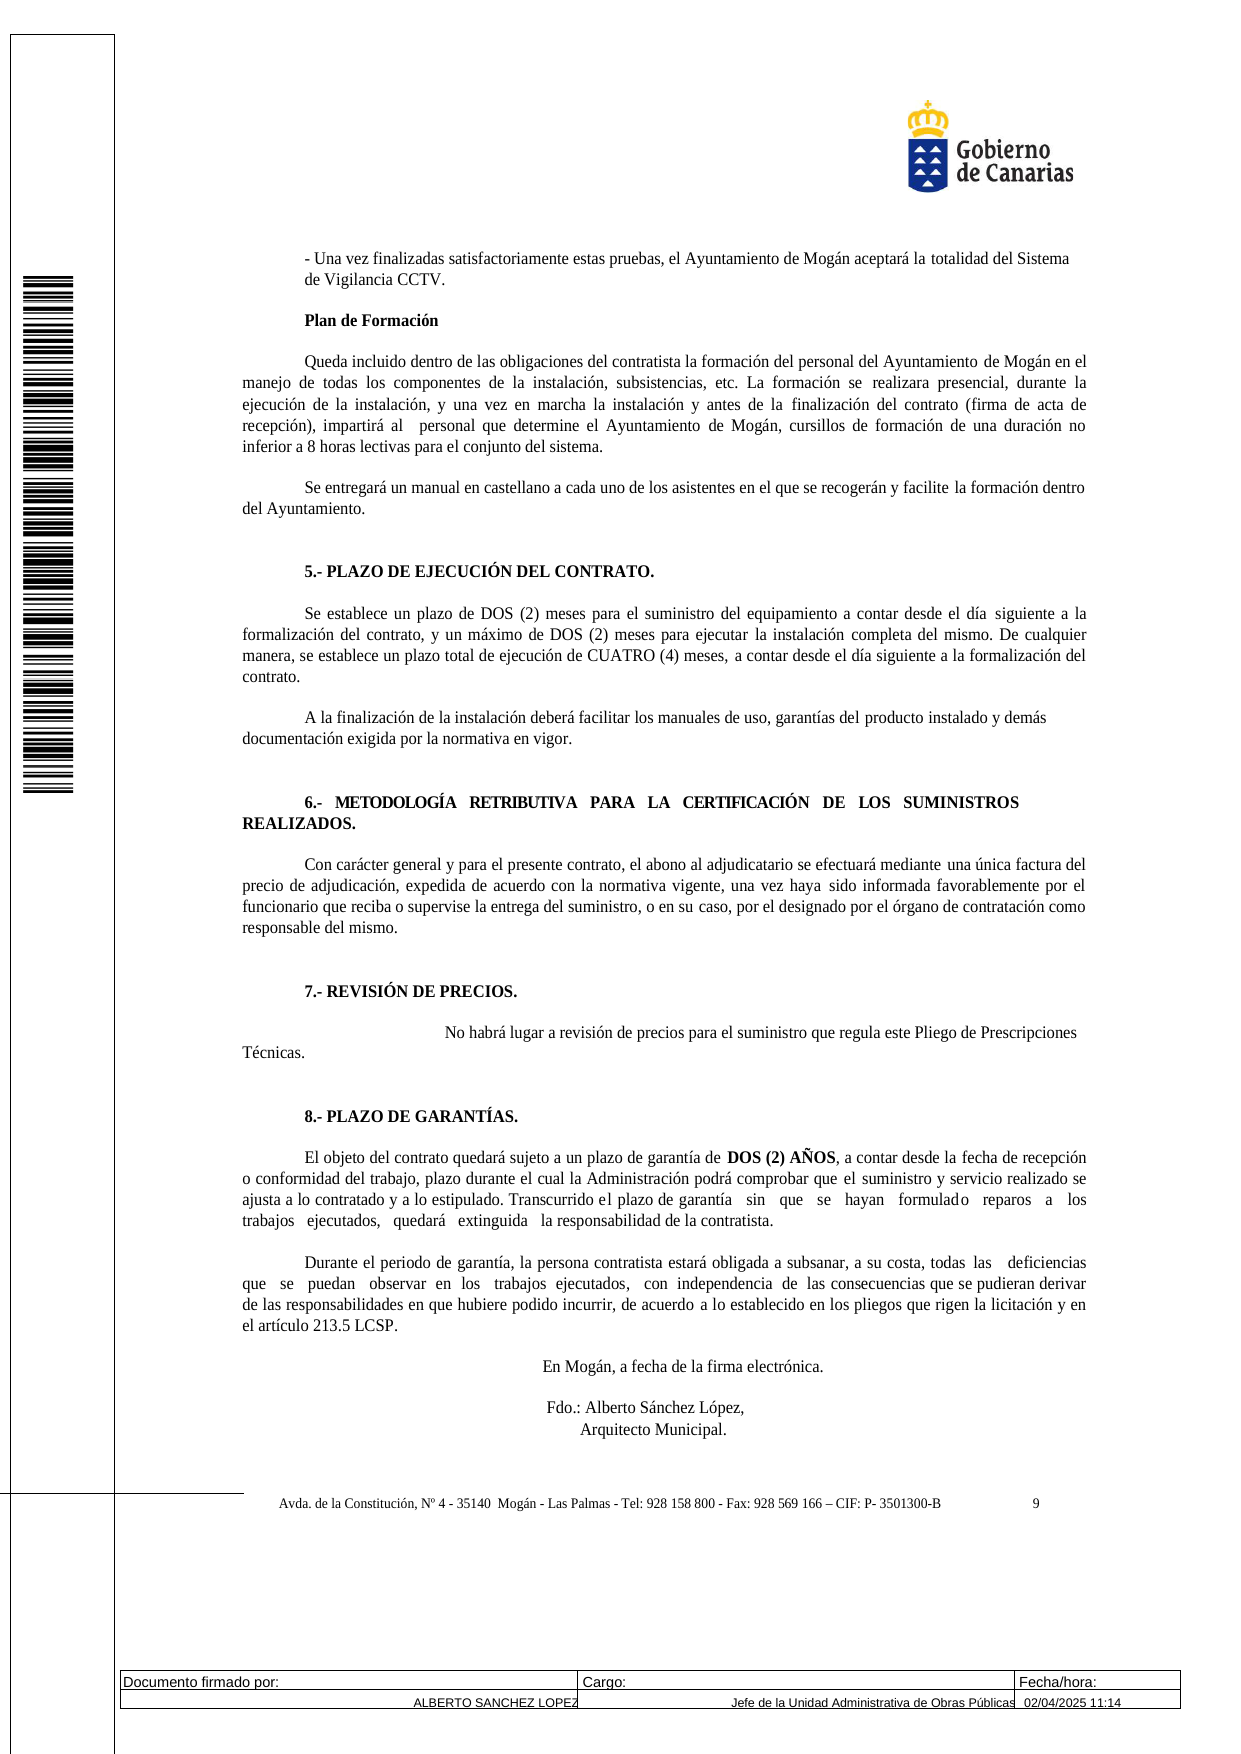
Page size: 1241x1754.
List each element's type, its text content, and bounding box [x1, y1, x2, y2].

picture [21, 274, 75, 796]
table_header Fecha/hora: [1015, 1671, 1180, 1689]
text No habrá lugar a revisión de precios para el suministro que regula este Pliego de Prescripciones [296, 1022, 1078, 1042]
text - Una vez finalizadas satisfactoriamente estas pruebas, el Ayuntamiento de Mogán aceptará la totalidad del Sistema de Vigilancia CCTV. [304, 248, 1087, 290]
text 6.- METODOLOGÍA RETRIBUTIVA PARA LA CERTIFICACIÓN DE LOS SUMINISTROS REALIZADOS. [242, 791, 1086, 833]
text En Mogán, a fecha de la firma electrónica. [489, 1357, 824, 1377]
table_cell 02/04/2025 11:14 [1015, 1690, 1180, 1708]
table_cell ALBERTO SANCHEZ LOPEZ [121, 1690, 577, 1708]
text Se establece un plazo de DOS (2) meses para el suministro del equipamiento a contar desde el día siguiente a la formalización del contrato, y un máximo de DOS (2) meses para ejecutar la instalación completa del mismo. De cualquier manera, se establece un plazo total de ejecución de CUATRO (4) meses, a contar desde el día siguiente a la formalización del contrato. [242, 602, 1087, 686]
text Plan de Formación [304, 311, 1188, 331]
text Se entregará un manual en castellano a cada uno de los asistentes en el que se recogerán y facilite la formación dentro del Ayuntamiento. [242, 477, 1087, 519]
table_header Cargo: [578, 1671, 1014, 1689]
table_cell Jefe de la Unidad Administrativa de Obras Públicas [578, 1690, 1014, 1708]
text Técnicas. [242, 1042, 1188, 1063]
picture [907, 100, 1074, 193]
text 5.- PLAZO DE EJECUCIÓN DEL CONTRATO. [304, 562, 1188, 582]
table_header Documento firmado por: [121, 1671, 577, 1689]
text Avda. de la Constitución, Nº 4 - 35140 Mogán - Las Palmas - Tel: 928 158 800 - Fax: 928 569 166 – CIF: P- 3501300-B 9 [278, 1495, 1188, 1511]
text Fdo.: Alberto Sánchez López, Arquitecto Municipal. [546, 1397, 1087, 1439]
text 7.- REVISIÓN DE PRECIOS. [304, 981, 1188, 1001]
text Con carácter general y para el presente contrato, el abono al adjudicatario se efectuará mediante una única factura del precio de adjudicación, expedida de acuerdo con la normativa vigente, una vez haya sido informada favorablemente por el funcionario que reciba o supervise la entrega del suministro, o en su caso, por el designado por el órgano de contratación como responsable del mismo. [242, 854, 1086, 938]
text El objeto del contrato quedará sujeto a un plazo de garantía de DOS (2) AÑOS, a contar desde la fecha de recepción o conformidad del trabajo, plazo durante el cual la Administración podrá comprobar que el suministro y servicio realizado se ajusta a lo contratado y a lo estipulado. Transcurrido el plazo de garantía sin que se hayan formulado reparos a los trabajos ejecutados, quedará extinguida la responsabilidad de la contratista. [242, 1146, 1087, 1231]
text 8.- PLAZO DE GARANTÍAS. [304, 1106, 1188, 1126]
text Queda incluido dentro de las obligaciones del contratista la formación del personal del Ayuntamiento de Mogán en el manejo de todas los componentes de la instalación, subsistencias, etc. La formación se realizara presencial, durante la ejecución de la instalación, y una vez en marcha la instalación y antes de la finalización del contrato (firma de acta de recepción), impartirá al personal que determine el Ayuntamiento de Mogán, cursillos de formación de una duración no inferior a 8 horas lectivas para el conjunto del sistema. [242, 351, 1087, 456]
text Durante el periodo de garantía, la persona contratista estará obligada a subsanar, a su costa, todas las deficiencias que se puedan observar en los trabajos ejecutados, con independencia de las consecuencias que se pudieran derivar de las responsabilidades en que hubiere podido incurrir, de acuerdo a lo establecido en los pliegos que rigen la licitación y en el artículo 213.5 LCSP. [242, 1251, 1087, 1336]
text A la finalización de la instalación deberá facilitar los manuales de uso, garantías del producto instalado y demás documentación exigida por la normativa en vigor. [242, 707, 1087, 749]
